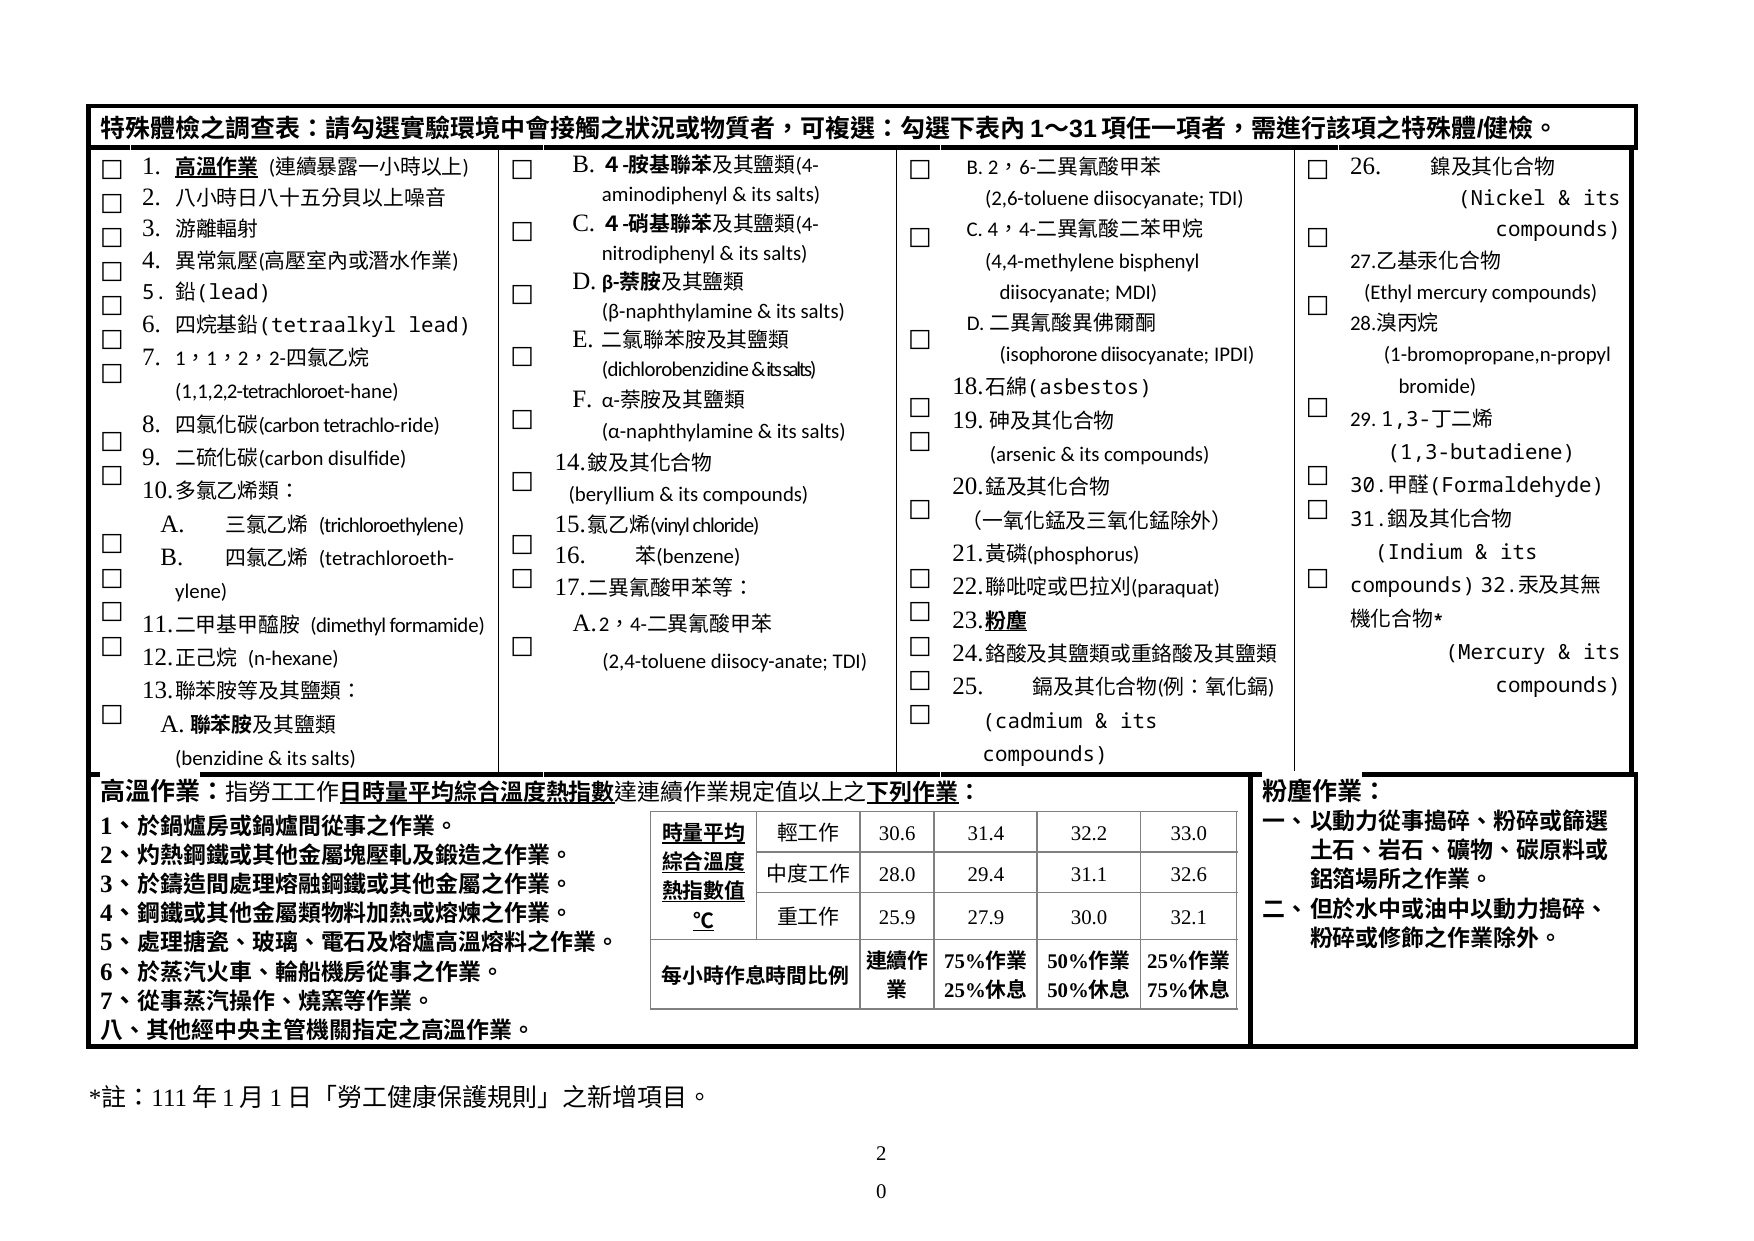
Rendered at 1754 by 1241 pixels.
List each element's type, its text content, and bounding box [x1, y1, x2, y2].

table_cell 中度工作 [757, 853, 859, 891]
table_cell 連續作業 [861, 940, 933, 1008]
table_cell 於鍋爐房或鍋爐間從事之作業。 灼熱鋼鐵或其他金屬塊壓軋及鍛造之作業。 於鑄造間處理熔融鋼鐵或其他金屬之作業。 鋼鐵或其他金屬類物料加熱或熔煉之作業。 處理搪瓷、玻璃、電石及熔爐高溫熔料之作業。 於蒸汽火車、輪船機房從事之作業。 從事蒸汽操作、燒窯等作業。 八、其他經中央主管機關指定之高溫作業。 [91, 806, 639, 1044]
table_cell B. 2，6-二異氰酸甲苯 (2,6-toluene diisocyanate; TDI) C. 4，4-二異氰酸二苯甲烷 (4,4-methylene bisphenyl diisocyanate; MDI) D. 二異氰酸異佛爾酮 (isophorone diisocyanate; IPDI) 石綿(asbestos) 砷及其化合物 (arsenic & its compounds) 錳及其化合物 （一氧化錳及三氧化錳除外） 黃磷(phosphorus) 聯吡啶或巴拉刈(paraquat) 粉塵 鉻酸及其鹽類或重鉻酸及其鹽類 鎘及其化合物(例：氧化鎘) (cadmium & its compounds) [941, 150, 1294, 772]
table_header 輕工作 [757, 812, 859, 851]
table_cell 32.6 [1141, 853, 1236, 891]
table_cell 75%作業25%休息 [935, 940, 1036, 1008]
table_cell 粉塵作業： 一、 以動力從事搗碎、粉碎或篩選土石、岩石、礦物、碳原料或鋁箔場所之作業。 二、 但於水中或油中以動力搗碎、粉碎或修飾之作業除外。 [1253, 777, 1634, 1044]
table_cell 鎳及其化合物 (Nickel & its compounds) 27.乙基汞化合物 (Ethyl mercury compounds) 28.溴丙烷 (1-bromopropane,n-propyl bromide) 29. 1,3-丁二烯 (1,3-butadiene) 30.甲醛(Formaldehyde) 31.銦及其化合物 (Indium & its compounds) 32.汞及其無機化合物* (Mercury & its compounds) [1339, 150, 1629, 772]
table_cell 32.1 [1141, 893, 1236, 939]
text *註：111年1月1日「勞工健康保護規則」之新增項目。 [89, 1078, 1665, 1114]
table_cell 28.0 [861, 853, 933, 891]
table_cell □ □ □ □ □ □ □ □ □ [499, 150, 543, 772]
table_cell □ □ □ □ □ □ □ □ □ □ □□□ □ [91, 150, 130, 772]
table_cell [639, 806, 1248, 1044]
table_header 30.6 [861, 812, 933, 851]
table_cell 高溫作業：指勞工工作日時量平均綜合溫度熱指數達連續作業規定值以上之下列作業： [91, 777, 1248, 806]
table_header 特殊體檢之調查表：請勾選實驗環境中會接觸之狀況或物質者，可複選：勾選下表內1〜31項任一項者，需進行該項之特殊體/健檢。 [91, 108, 1634, 145]
table_cell 高溫作業 (連續暴露一小時以上) 八小時日八十五分貝以上噪音 游離輻射 異常氣壓(高壓室內或潛水作業) 鉛(lead) 四烷基鉛(tetraalkyl lead) 1，1，2，2-四氯乙烷 (1,1,2,2-tetrachloroet-hane) 四氯化碳(carbon tetrachlo-ride) 二硫化碳(carbon disulfide) 多氯乙烯類： 三氯乙烯 (trichloroethylene) 四氯乙烯 (tetrachloroeth-ylene) 二甲基甲醯胺 (dimethyl formamide) 正己烷 (n-hexane) 聯苯胺等及其鹽類： 聯苯胺及其鹽類 (benzidine & its salts) [131, 150, 498, 772]
table_cell 50%作業50%休息 [1038, 940, 1140, 1008]
table_header 33.0 [1141, 812, 1236, 851]
table_cell 重工作 [757, 893, 859, 939]
table_cell □ □ □ □ □ □ □□ □ □ □ [897, 150, 940, 772]
table_header 31.4 [935, 812, 1036, 851]
table_cell ４-胺基聯苯及其鹽類(4-aminodiphenyl & its salts) ４-硝基聯苯及其鹽類(4-nitrodiphenyl & its salts) β-萘胺及其鹽類 (β-naphthylamine & its salts) 二氯聯苯胺及其鹽類(dichlorobenzidine & its salts) α-萘胺及其鹽類 (α-naphthylamine & its salts) 鈹及其化合物 (beryllium & its compounds) 氯乙烯(vinyl chloride) 苯(benzene) 二異氰酸甲苯等： 2，4-二異氰酸甲苯 (2,4-toluene diisocy-anate; TDI) [544, 150, 896, 772]
table_header 時量平均綜合溫度熱指數值℃ [651, 812, 756, 939]
table_header 32.2 [1038, 812, 1140, 851]
table_cell 25%作業75%休息 [1141, 940, 1236, 1008]
table_cell 25.9 [861, 893, 933, 939]
table_cell 31.1 [1038, 853, 1140, 891]
table_cell 30.0 [1038, 893, 1140, 939]
table_cell 29.4 [935, 853, 1036, 891]
table_cell 27.9 [935, 893, 1036, 939]
table_cell □ □ □ □ □ □ □ [1295, 150, 1338, 772]
table_cell 每小時作息時間比例 [651, 940, 859, 1008]
